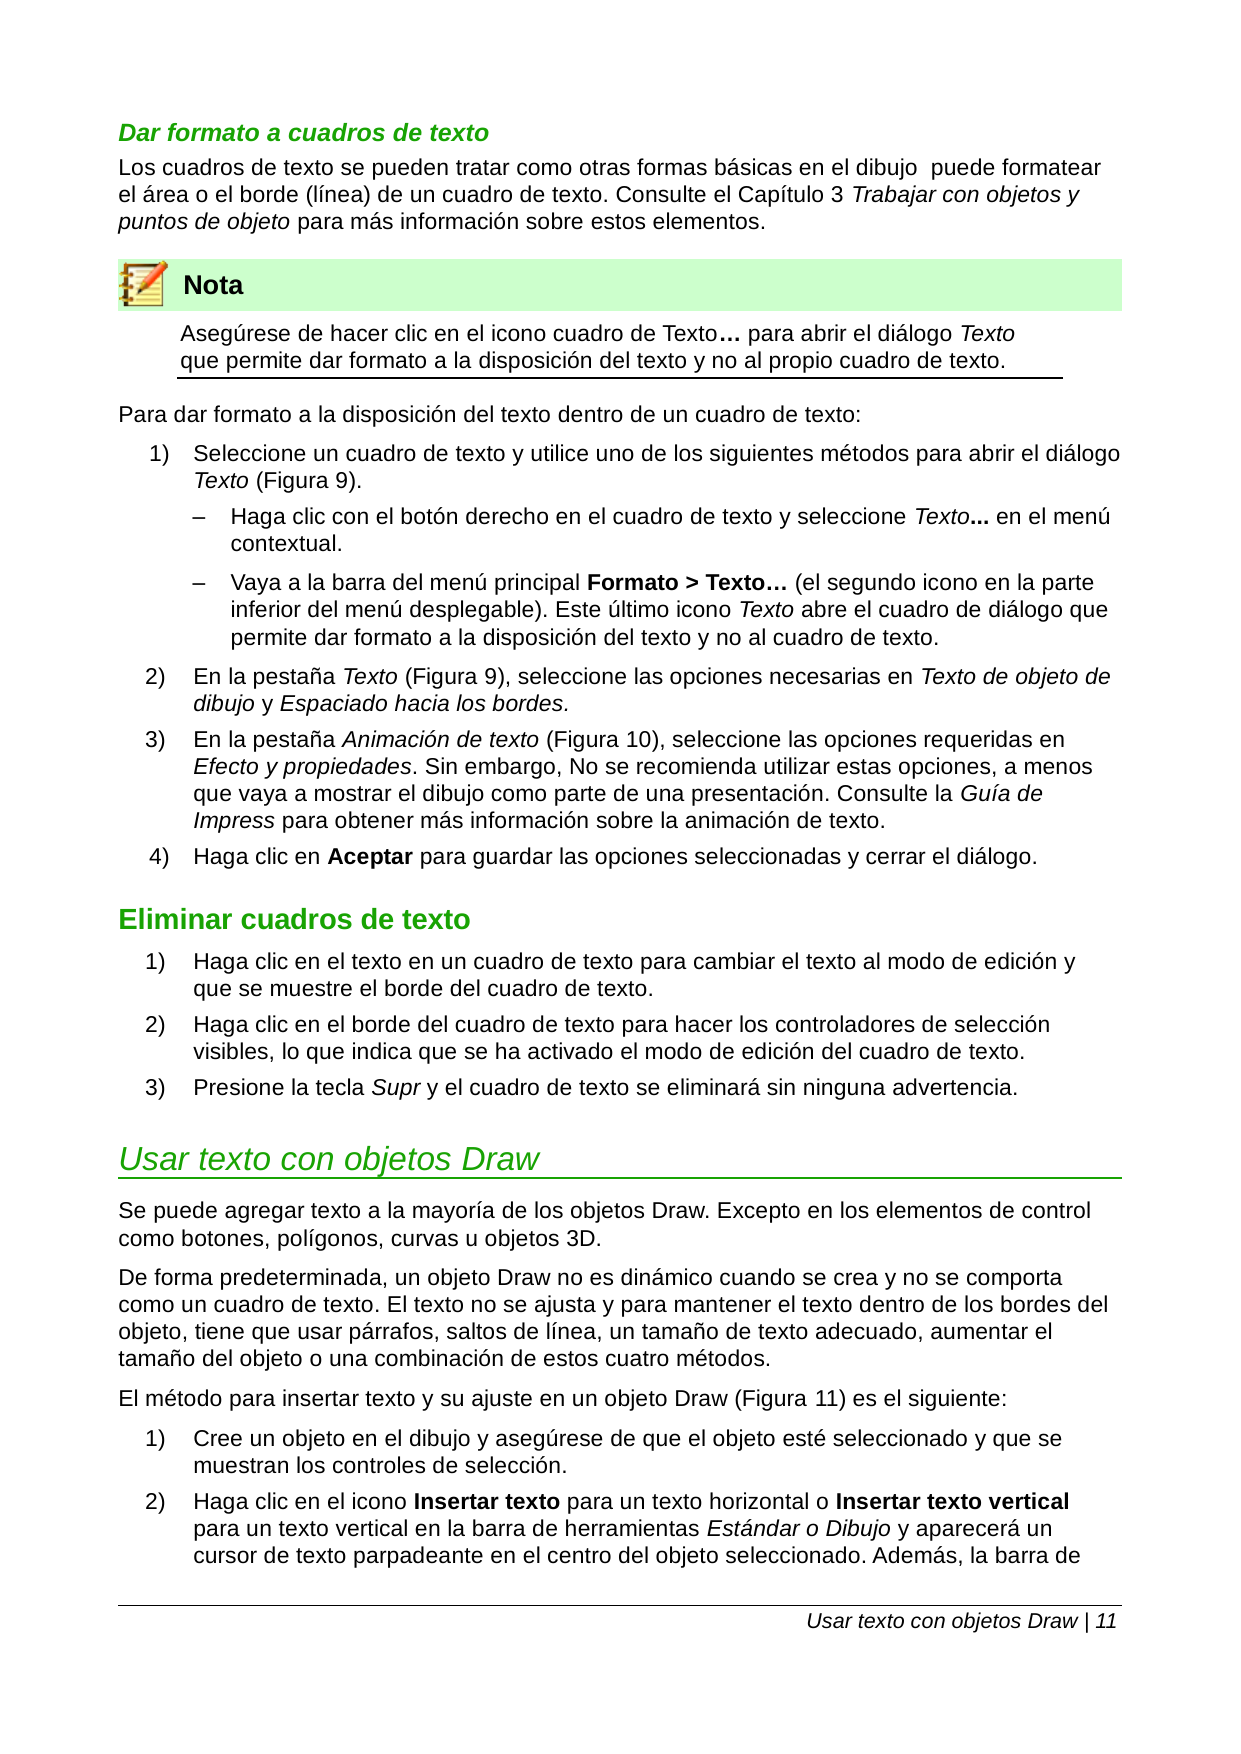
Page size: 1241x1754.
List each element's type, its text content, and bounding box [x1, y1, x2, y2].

list Haga clic en Aceptar para guardar las opciones seleccionadas y cerrar el diálogo. [169, 842, 1122, 869]
list Presione la tecla Supr y el cuadro de texto se eliminará sin ninguna advertencia. [165, 1073, 1122, 1100]
subtitle Eliminar cuadros de texto [118, 902, 1122, 935]
text Se puede agregar texto a la mayoría de los objetos Draw. Excepto en los elementos de control como botones, polígonos, curvas u objetos 3D. [118, 1197, 1122, 1251]
list Haga clic en el icono Insertar texto para un texto horizontal o Insertar texto vertical para un texto vertical en la barra de herramientas Estándar o Dibujo y aparecerá un cursor de texto parpadeante en el centro del objeto seleccionado. Además, la barra de [165, 1487, 1122, 1568]
list En la pestaña Animación de texto (Figura 10), seleccione las opciones requeridas en Efecto y propiedades. Sin embargo, No se recomienda utilizar estas opciones, a menos que vaya a mostrar el dibujo como parte de una presentación. Consulte la Guía de Impress para obtener más información sobre la animación de texto. [165, 725, 1122, 833]
text El método para insertar texto y su ajuste en un objeto Draw (Figura 11) es el siguiente: [118, 1384, 1122, 1411]
text Los cuadros de texto se pueden tratar como otras formas básicas en el dibujo puede formatear el área o el borde (línea) de un cuadro de texto. Consulte el Capítulo 3 Trabajar con objetos y puntos de objeto para más información sobre estos elementos. [118, 153, 1122, 234]
list Haga clic en el borde del cuadro de texto para hacer los controladores de selección visibles, lo que indica que se ha activado el modo de edición del cuadro de texto. [165, 1010, 1122, 1064]
picture [119, 259, 170, 310]
list Seleccione un cuadro de texto y utilice uno de los siguientes métodos para abrir el diálogo Texto (Figura 9). [169, 439, 1122, 494]
subtitle Dar formato a cuadros de texto [118, 118, 1122, 147]
list Haga clic en el texto en un cuadro de texto para cambiar el texto al modo de edición y que se muestre el borde del cuadro de texto. [165, 947, 1122, 1001]
subtitle Usar texto con objetos Draw [118, 1138, 1122, 1177]
text Para dar formato a la disposición del texto dentro de un cuadro de texto: [118, 400, 1122, 427]
list Vaya a la barra del menú principal Formato > Texto… (el segundo icono en la parte inferior del menú desplegable). Este último icono Texto abre el cuadro de diálogo que permite dar formato a la disposición del texto y no al cuadro de texto. [192, 569, 1122, 650]
subtitle Nota [118, 259, 1122, 311]
list Cree un objeto en el dibujo y asegúrese de que el objeto esté seleccionado y que se muestran los controles de selección. [165, 1424, 1122, 1478]
text De forma predeterminada, un objeto Draw no es dinámico cuando se crea y no se comporta como un cuadro de texto. El texto no se ajusta y para mantener el texto dentro de los bordes del objeto, tiene que usar párrafos, saltos de línea, un tamaño de texto adecuado, aumentar el tamaño del objeto o una combinación de estos cuatro métodos. [118, 1263, 1122, 1372]
list Haga clic con el botón derecho en el cuadro de texto y seleccione Texto... en el menú contextual. [192, 503, 1122, 557]
text Asegúrese de hacer clic en el icono cuadro de Texto… para abrir el diálogo Texto que permite dar formato a la disposición del texto y no al propio cuadro de texto. [177, 317, 1063, 377]
list En la pestaña Texto (Figura 9), seleccione las opciones necesarias en Texto de objeto de dibujo y Espaciado hacia los bordes. [165, 662, 1122, 716]
